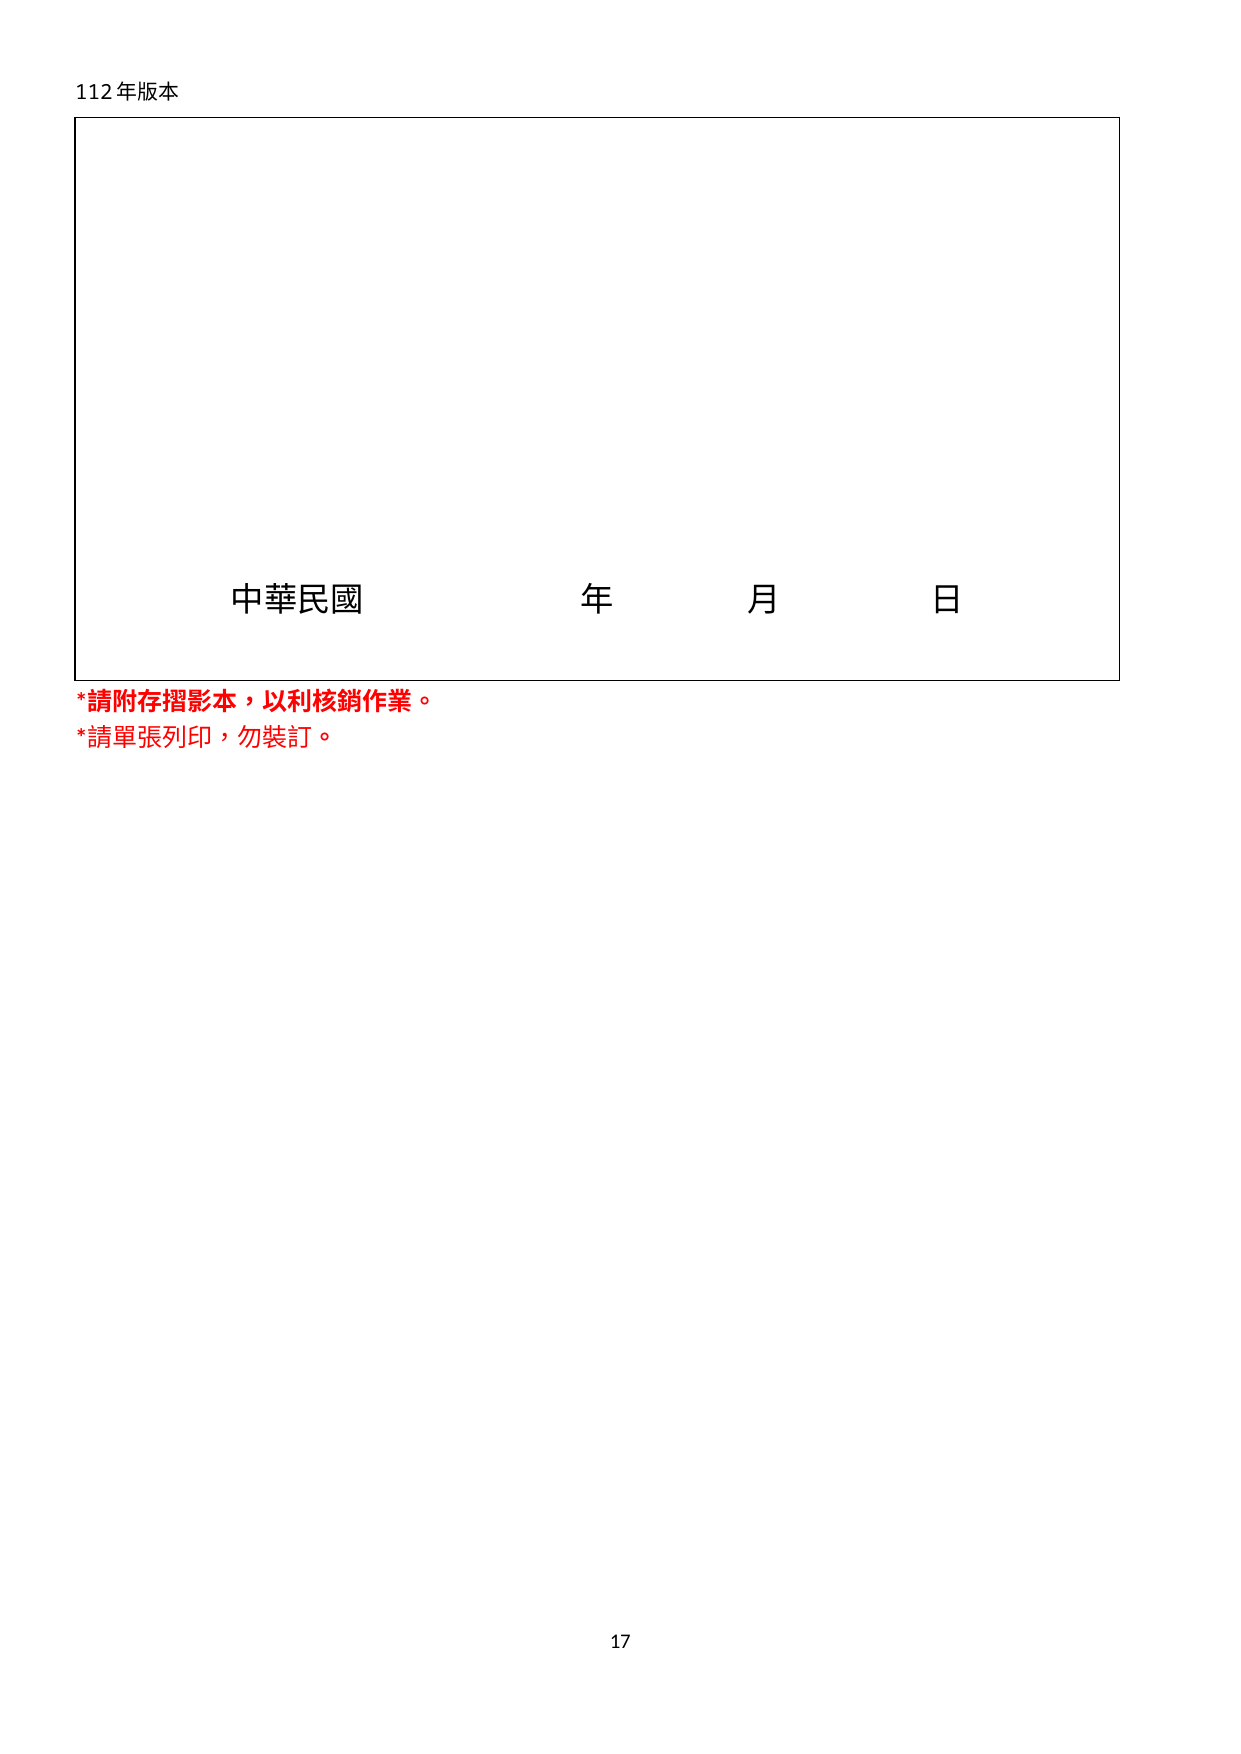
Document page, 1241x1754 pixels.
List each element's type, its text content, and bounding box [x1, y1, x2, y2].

text *請附存摺影本，以利核銷作業。 [75, 681, 1165, 717]
text *請單張列印，勿裝訂。 [75, 717, 1165, 754]
table_header 中華民國 年 月 日 [76, 118, 1119, 680]
